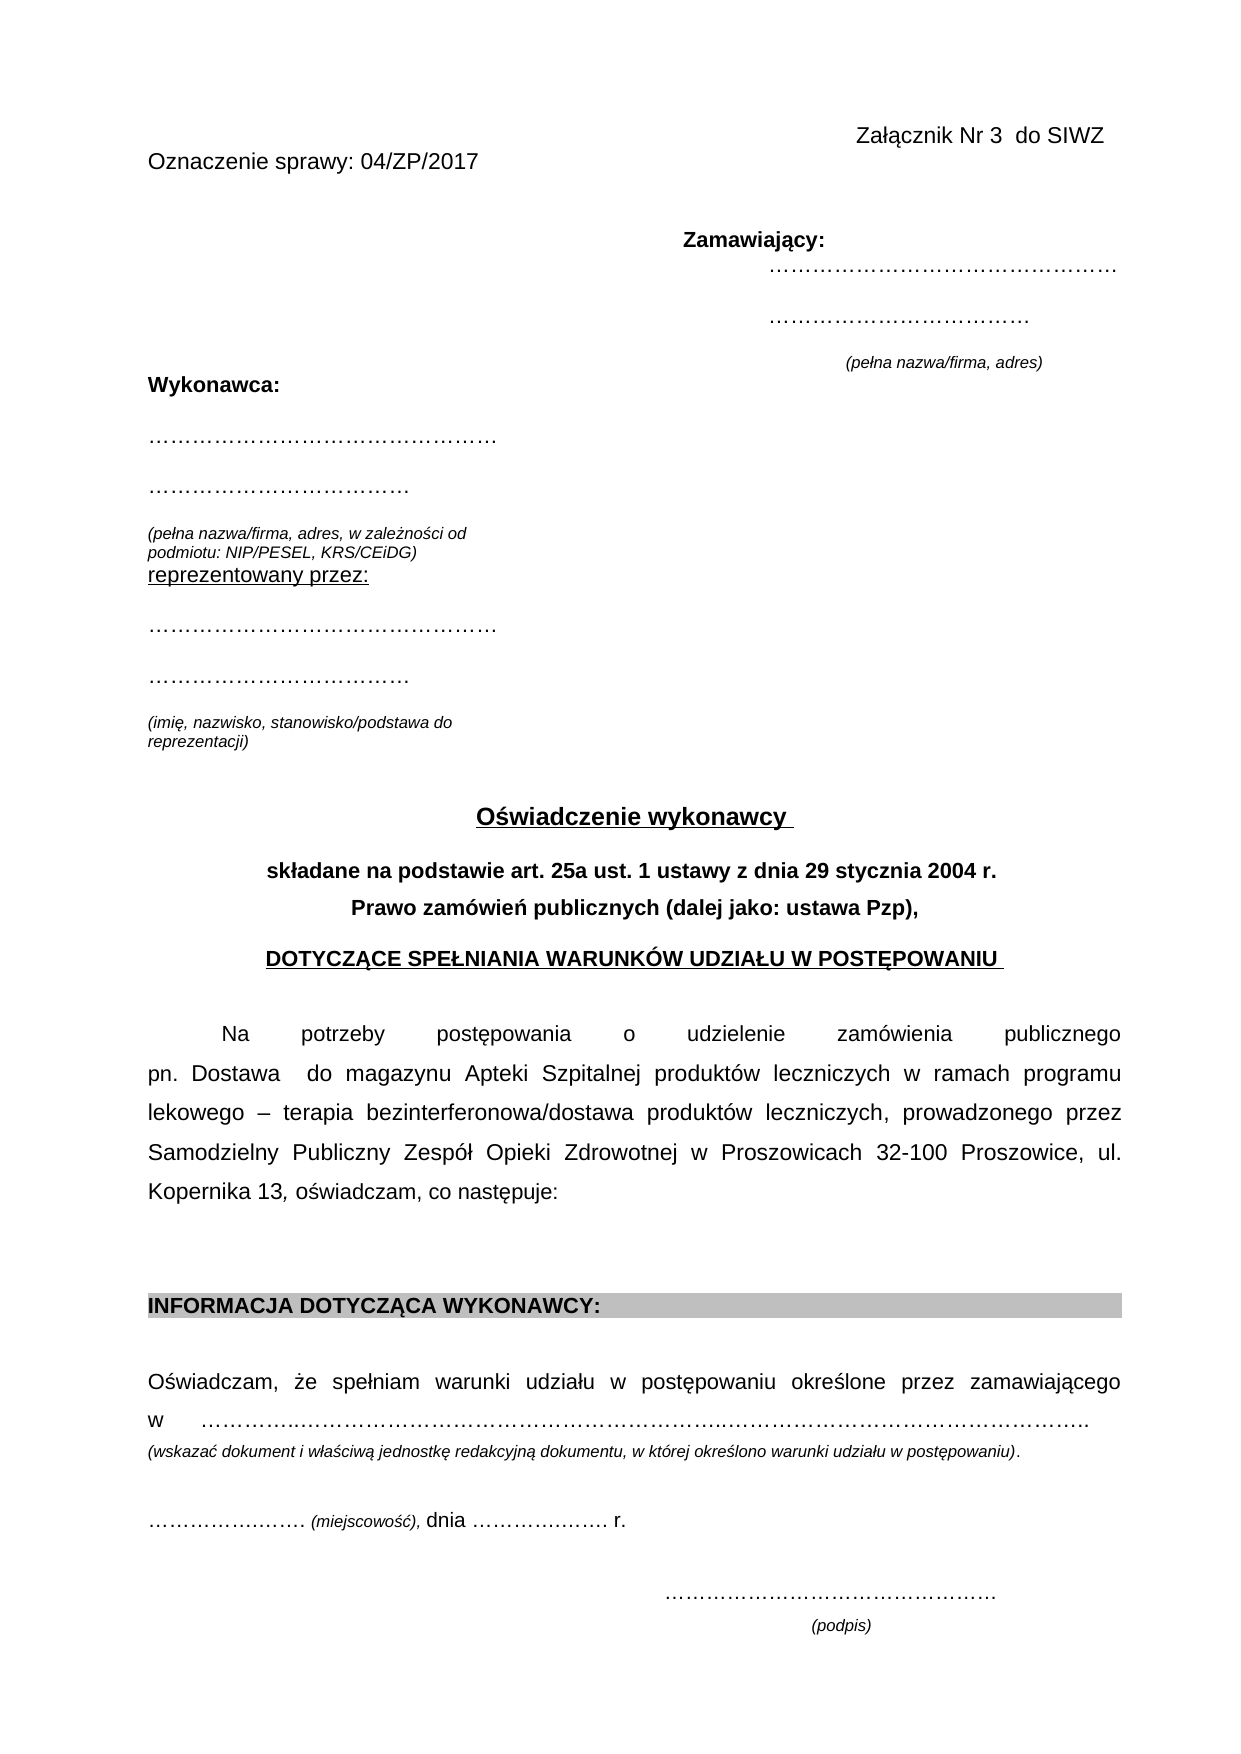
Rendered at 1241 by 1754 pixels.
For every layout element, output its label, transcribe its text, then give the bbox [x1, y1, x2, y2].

text ………………………………………………………………………… [148, 423, 502, 498]
text ………………………………………………………………………… [768, 252, 1122, 328]
text ………………………………………………………………………… [148, 612, 502, 688]
text …………….……. (miejscowość), dnia ………….……. r. [148, 1508, 1122, 1532]
text składane na podstawie art. 25a ust. 1 ustawy z dnia 29 stycznia 2004 r. [148, 857, 1122, 883]
text Na potrzeby postępowania o udzielenie zamówienia publicznego pn. Dostawa do magazynu Apteki Szpitalnej produktów leczniczych w ramach programu lekowego – terapia bezinterferonowa/dostawa produktów leczniczych, prowadzonego przez Samodzielny Publiczny Zespół Opieki Zdrowotnej w Proszowicach 32-100 Proszowice, ul. Kopernika 13, oświadczam, co następuje: [148, 1021, 1122, 1204]
text Wykonawca: [148, 372, 1122, 397]
text Oświadczam, że spełniam warunki udziału w postępowaniu określone przez zamawiającego w …………..…………………………………………………..………………………………………….. (wskazać dokument i właściwą jednostkę redakcyjną dokumentu, w której określono warunki udziału w postępowaniu). [148, 1369, 1122, 1461]
text (pełna nazwa/firma, adres, w zależności od podmiotu: NIP/PESEL, KRS/CEiDG) [148, 523, 502, 562]
text reprezentowany przez: [148, 562, 1122, 587]
text (pełna nazwa/firma, adres) [768, 353, 1122, 372]
text Załącznik Nr 3 do SIWZ [148, 122, 1122, 148]
text (podpis) [738, 1616, 1122, 1635]
text INFORMACJA DOTYCZĄCA WYKONAWCY: [148, 1293, 1122, 1318]
text Prawo zamówień publicznych (dalej jako: ustawa Pzp), [148, 895, 1122, 921]
text Oznaczenie sprawy: 04/ZP/2017 [148, 148, 1122, 174]
text (imię, nazwisko, stanowisko/podstawa do reprezentacji) [148, 713, 502, 751]
text Zamawiający: [148, 227, 1122, 252]
text DOTYCZĄCE SPEŁNIANIA WARUNKÓW UDZIAŁU W POSTĘPOWANIU [148, 946, 1122, 1009]
text ………………………………………… [148, 1580, 1122, 1604]
text Oświadczenie wykonawcy [148, 802, 1122, 831]
